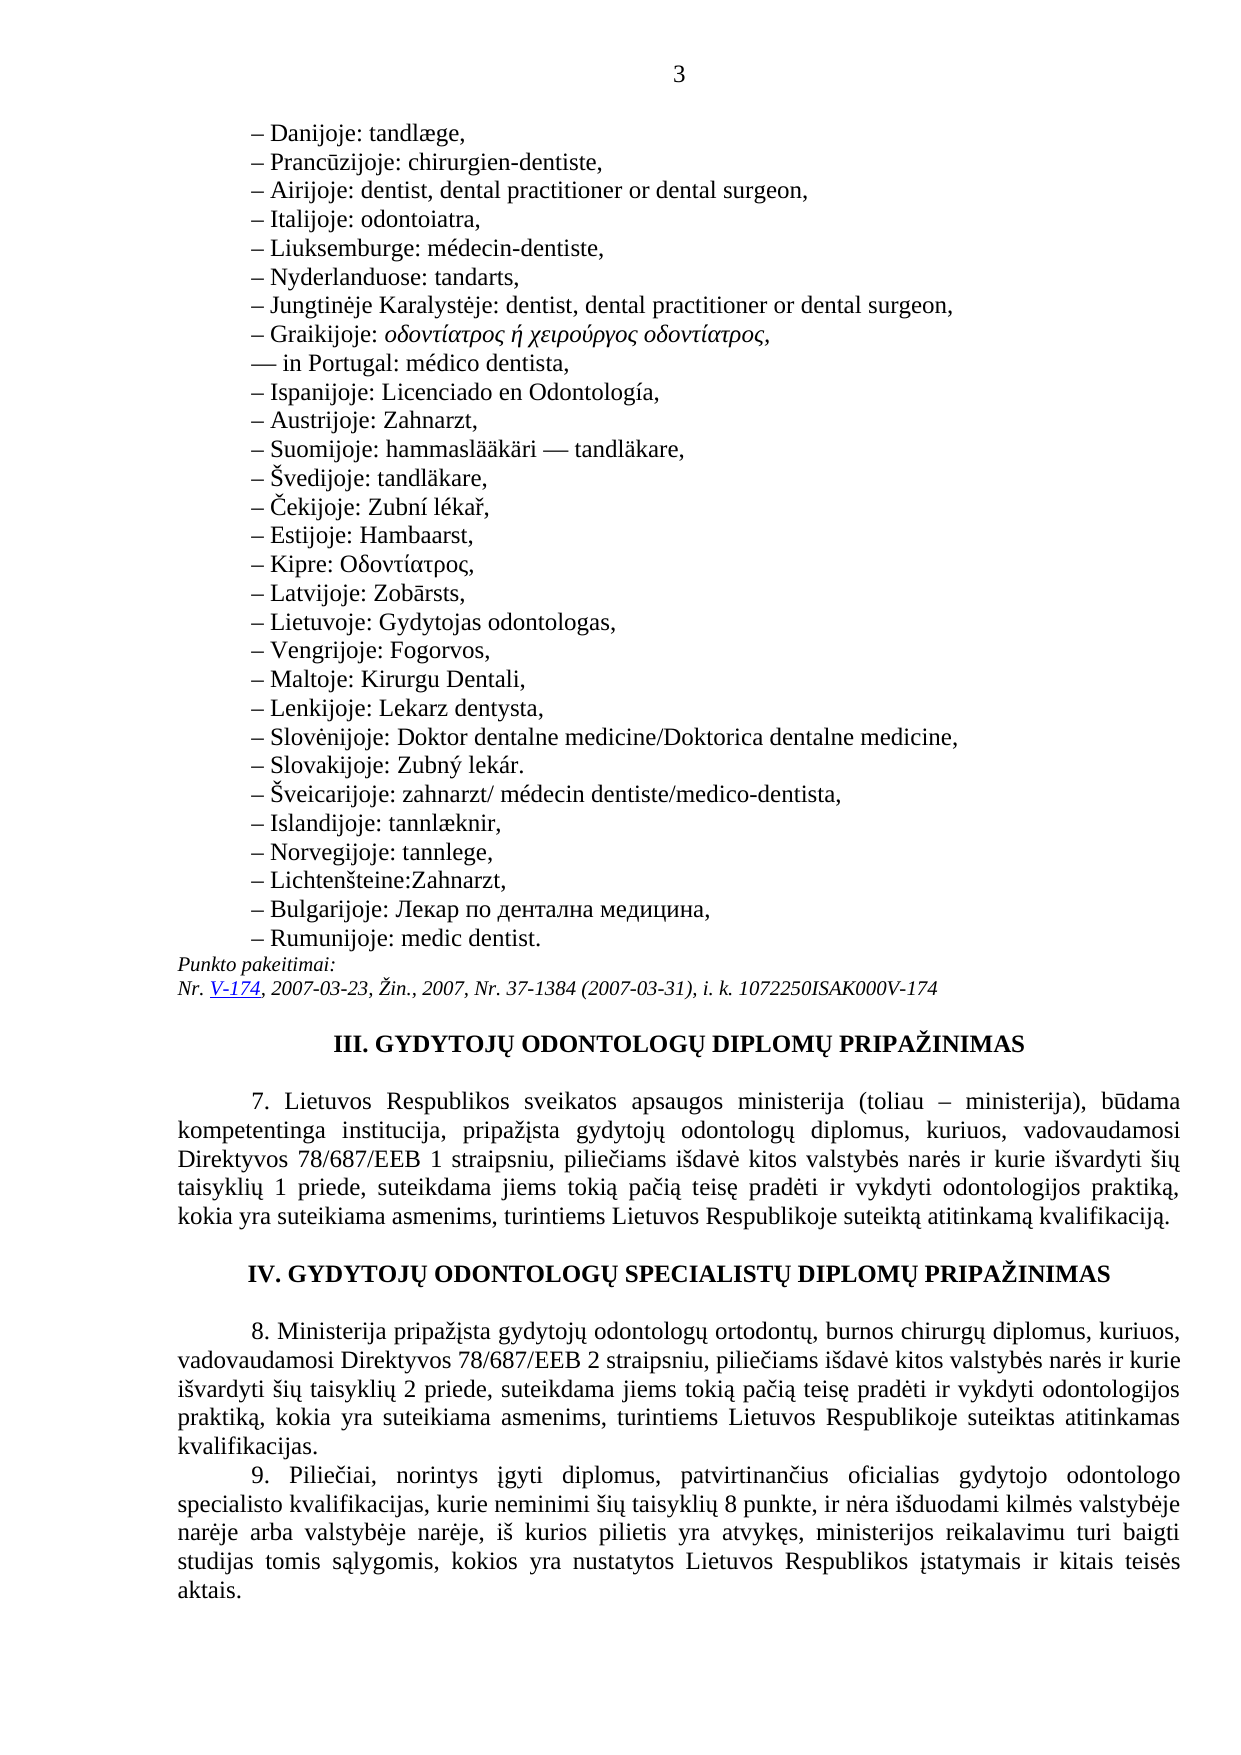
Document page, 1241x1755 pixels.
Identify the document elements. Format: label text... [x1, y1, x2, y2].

text – Lichtenšteine:Zahnarzt, [177, 866, 1181, 894]
text – Bulgarijoje: Лекар по дентална медицина, [177, 894, 1181, 923]
text – Italijoje: odontoiatra, [177, 204, 1181, 233]
text – Slovėnijoje: Doktor dentalne medicine/Doktorica dentalne medicine, [177, 722, 1181, 751]
text – Austrijoje: Zahnarzt, [177, 406, 1181, 434]
text Nr. V-174, 2007-03-23, Žin., 2007, Nr. 37-1384 (2007-03-31), i. k. 1072250ISAK000V-174 [177, 976, 1181, 1000]
text – Liuksemburge: médecin-dentiste, [177, 233, 1181, 262]
text IV. gydytojų ODONTOLOGų specialistų diplomŲ pripažinimas [177, 1259, 1181, 1287]
text – Ispanijoje: Licenciado en Odontología, [177, 377, 1181, 406]
text – Suomijoje: hammaslääkäri — tandläkare, [177, 434, 1181, 463]
text – Graikijoje: οδοντίατρος ή χειρούργος οδοντίατρος, [177, 319, 1181, 348]
text – Airijoje: dentist, dental practitioner or dental surgeon, [177, 176, 1181, 204]
text — in Portugal: médico dentista, [177, 348, 1181, 377]
text – Rumunijoje: medic dentist. [177, 923, 1181, 952]
text III. gydytojų ODONTOLOGų diplomŲ pripažinimas [177, 1029, 1181, 1057]
text – Lenkijoje: Lekarz dentysta, [177, 693, 1181, 722]
text – Nyderlanduose: tandarts, [177, 262, 1181, 291]
text – Lietuvoje: Gydytojas odontologas, [177, 607, 1181, 636]
text – Jungtinėje Karalystėje: dentist, dental practitioner or dental surgeon, [177, 291, 1181, 319]
text 8. Ministerija pripažįsta gydytojų odontologų ortodontų, burnos chirurgų diplomus, kuriuos, vadovaudamosi Direktyvos 78/687/EEB 2 straipsniu, piliečiams išdavė kitos valstybės narės ir kurie išvardyti šių taisyklių 2 priede, suteikdama jiems tokią pačią teisę pradėti ir vykdyti odontologijos praktiką, kokia yra suteikiama asmenims, turintiems Lietuvos Respublikoje suteiktas atitinkamas kvalifikacijas. [177, 1316, 1181, 1460]
text – Maltoje: Kirurgu Dentali, [177, 664, 1181, 693]
text – Norvegijoje: tannlege, [177, 837, 1181, 866]
text – Švedijoje: tandläkare, [177, 463, 1181, 492]
text – Kipre: Οδοντίατρος, [177, 549, 1181, 578]
text 9. Piliečiai, norintys įgyti diplomus, patvirtinančius oficialias gydytojo odontologo specialisto kvalifikacijas, kurie neminimi šių taisyklių 8 punkte, ir nėra išduodami kilmės valstybėje narėje arba valstybėje narėje, iš kurios pilietis yra atvykęs, ministerijos reikalavimu turi baigti studijas tomis sąlygomis, kokios yra nustatytos Lietuvos Respublikos įstatymais ir kitais teisės aktais. [177, 1460, 1181, 1604]
text – Islandijoje: tannlæknir, [177, 808, 1181, 837]
text – Čekijoje: Zubní lékař, [177, 492, 1181, 521]
text – Estijoje: Hambaarst, [177, 521, 1181, 549]
text – Latvijoje: Zobārsts, [177, 578, 1181, 607]
text 7. Lietuvos Respublikos sveikatos apsaugos ministerija (toliau – ministerija), būdama kompetentinga institucija, pripažįsta gydytojų odontologų diplomus, kuriuos, vadovaudamosi Direktyvos 78/687/EEB 1 straipsniu, piliečiams išdavė kitos valstybės narės ir kurie išvardyti šių taisyklių 1 priede, suteikdama jiems tokią pačią teisę pradėti ir vykdyti odontologijos praktiką, kokia yra suteikiama asmenims, turintiems Lietuvos Respublikoje suteiktą atitinkamą kvalifikaciją. [177, 1086, 1181, 1230]
text – Vengrijoje: Fogorvos, [177, 636, 1181, 664]
text – Prancūzijoje: chirurgien-dentiste, [177, 147, 1181, 176]
text – Šveicarijoje: zahnarzt/ médecin dentiste/medico-dentista, [177, 779, 1181, 808]
text – Slovakijoje: Zubný lekár. [177, 751, 1181, 779]
text – Danijoje: tandlæge, [177, 118, 1181, 147]
text Punkto pakeitimai: [177, 952, 1181, 976]
